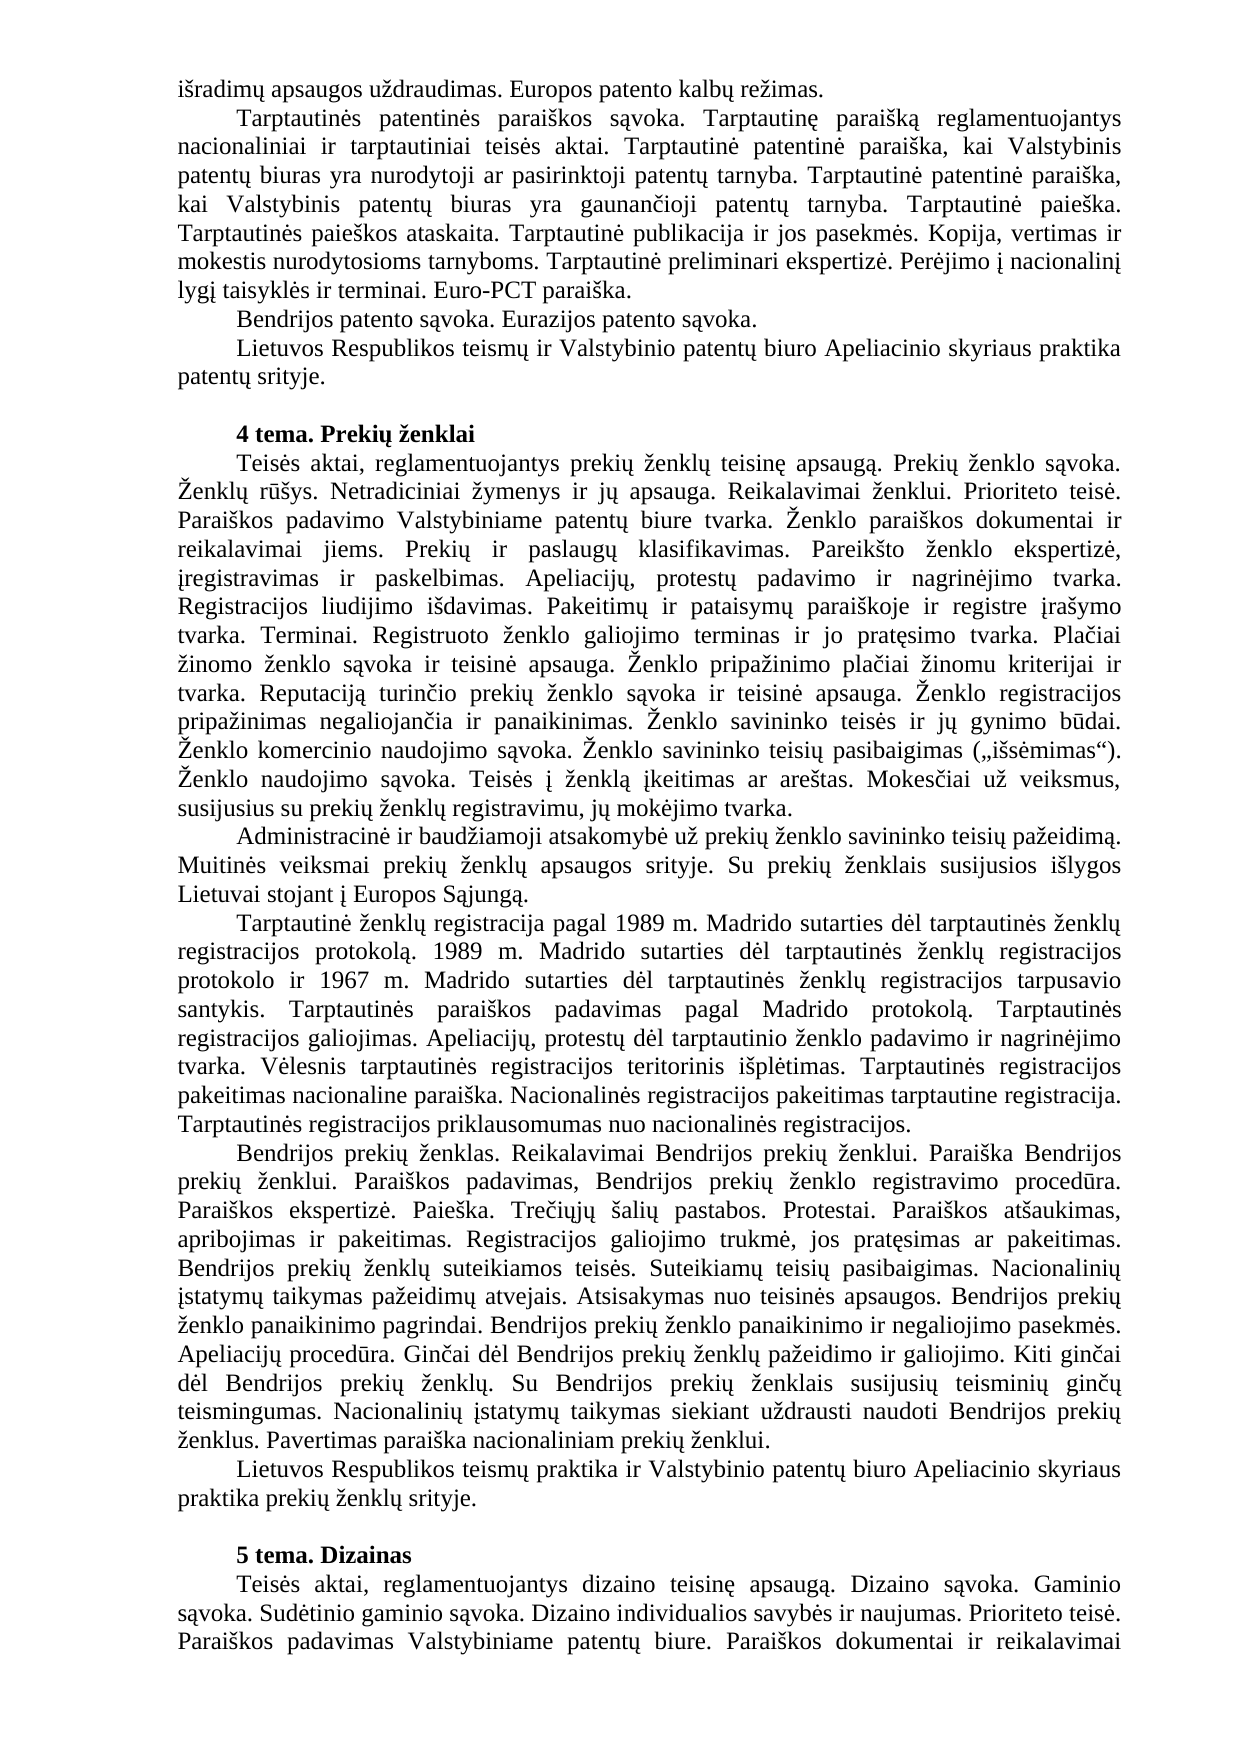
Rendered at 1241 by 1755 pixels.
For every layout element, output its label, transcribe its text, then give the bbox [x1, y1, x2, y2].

text 4 tema. Prekių ženklai [177, 419, 1122, 448]
text 5 tema. Dizainas [177, 1540, 1122, 1569]
text Tarptautinės patentinės paraiškos sąvoka. Tarptautinę paraišką reglamentuojantys nacionaliniai ir tarptautiniai teisės aktai. Tarptautinė patentinė paraiška, kai Valstybinis patentų biuras yra nurodytoji ar pasirinktoji patentų tarnyba. Tarptautinė patentinė paraiška, kai Valstybinis patentų biuras yra gaunančioji patentų tarnyba. Tarptautinė paieška. Tarptautinės paieškos ataskaita. Tarptautinė publikacija ir jos pasekmės. Kopija, vertimas ir mokestis nurodytosioms tarnyboms. Tarptautinė preliminari ekspertizė. Perėjimo į nacionalinį lygį taisyklės ir terminai. Euro-PCT paraiška. [177, 103, 1122, 304]
text Bendrijos patento sąvoka. Eurazijos patento sąvoka. [177, 304, 1122, 333]
text Administracinė ir baudžiamoji atsakomybė už prekių ženklo savininko teisių pažeidimą. Muitinės veiksmai prekių ženklų apsaugos srityje. Su prekių ženklais susijusios išlygos Lietuvai stojant į Europos Sąjungą. [177, 821, 1122, 908]
text Lietuvos Respublikos teismų ir Valstybinio patentų biuro Apeliacinio skyriaus praktika patentų srityje. [177, 333, 1122, 390]
text Tarptautinė ženklų registracija pagal 1989 m. Madrido sutarties dėl tarptautinės ženklų registracijos protokolą. 1989 m. Madrido sutarties dėl tarptautinės ženklų registracijos protokolo ir 1967 m. Madrido sutarties dėl tarptautinės ženklų registracijos tarpusavio santykis. Tarptautinės paraiškos padavimas pagal Madrido protokolą. Tarptautinės registracijos galiojimas. Apeliacijų, protestų dėl tarptautinio ženklo padavimo ir nagrinėjimo tvarka. Vėlesnis tarptautinės registracijos teritorinis išplėtimas. Tarptautinės registracijos pakeitimas nacionaline paraiška. Nacionalinės registracijos pakeitimas tarptautine registracija. Tarptautinės registracijos priklausomumas nuo nacionalinės registracijos. [177, 908, 1122, 1138]
text Bendrijos prekių ženklas. Reikalavimai Bendrijos prekių ženklui. Paraiška Bendrijos prekių ženklui. Paraiškos padavimas, Bendrijos prekių ženklo registravimo procedūra. Paraiškos ekspertizė. Paieška. Trečiųjų šalių pastabos. Protestai. Paraiškos atšaukimas, apribojimas ir pakeitimas. Registracijos galiojimo trukmė, jos pratęsimas ar pakeitimas. Bendrijos prekių ženklų suteikiamos teisės. Suteikiamų teisių pasibaigimas. Nacionalinių įstatymų taikymas pažeidimų atvejais. Atsisakymas nuo teisinės apsaugos. Bendrijos prekių ženklo panaikinimo pagrindai. Bendrijos prekių ženklo panaikinimo ir negaliojimo pasekmės. Apeliacijų procedūra. Ginčai dėl Bendrijos prekių ženklų pažeidimo ir galiojimo. Kiti ginčai dėl Bendrijos prekių ženklų. Su Bendrijos prekių ženklais susijusių teisminių ginčų teismingumas. Nacionalinių įstatymų taikymas siekiant uždrausti naudoti Bendrijos prekių ženklus. Pavertimas paraiška nacionaliniam prekių ženklui. [177, 1138, 1122, 1454]
text išradimų apsaugos uždraudimas. Europos patento kalbų režimas. [177, 74, 1122, 103]
text Teisės aktai, reglamentuojantys prekių ženklų teisinę apsaugą. Prekių ženklo sąvoka. Ženklų rūšys. Netradiciniai žymenys ir jų apsauga. Reikalavimai ženklui. Prioriteto teisė. Paraiškos padavimo Valstybiniame patentų biure tvarka. Ženklo paraiškos dokumentai ir reikalavimai jiems. Prekių ir paslaugų klasifikavimas. Pareikšto ženklo ekspertizė, įregistravimas ir paskelbimas. Apeliacijų, protestų padavimo ir nagrinėjimo tvarka. Registracijos liudijimo išdavimas. Pakeitimų ir pataisymų paraiškoje ir registre įrašymo tvarka. Terminai. Registruoto ženklo galiojimo terminas ir jo pratęsimo tvarka. Plačiai žinomo ženklo sąvoka ir teisinė apsauga. Ženklo pripažinimo plačiai žinomu kriterijai ir tvarka. Reputaciją turinčio prekių ženklo sąvoka ir teisinė apsauga. Ženklo registracijos pripažinimas negaliojančia ir panaikinimas. Ženklo savininko teisės ir jų gynimo būdai. Ženklo komercinio naudojimo sąvoka. Ženklo savininko teisių pasibaigimas („išsėmimas“). Ženklo naudojimo sąvoka. Teisės į ženklą įkeitimas ar areštas. Mokesčiai už veiksmus, susijusius su prekių ženklų registravimu, jų mokėjimo tvarka. [177, 448, 1122, 821]
text Lietuvos Respublikos teismų praktika ir Valstybinio patentų biuro Apeliacinio skyriaus praktika prekių ženklų srityje. [177, 1454, 1122, 1511]
text Teisės aktai, reglamentuojantys dizaino teisinę apsaugą. Dizaino sąvoka. Gaminio sąvoka. Sudėtinio gaminio sąvoka. Dizaino individualios savybės ir naujumas. Prioriteto teisė. Paraiškos padavimas Valstybiniame patentų biure. Paraiškos dokumentai ir reikalavimai [177, 1569, 1122, 1655]
